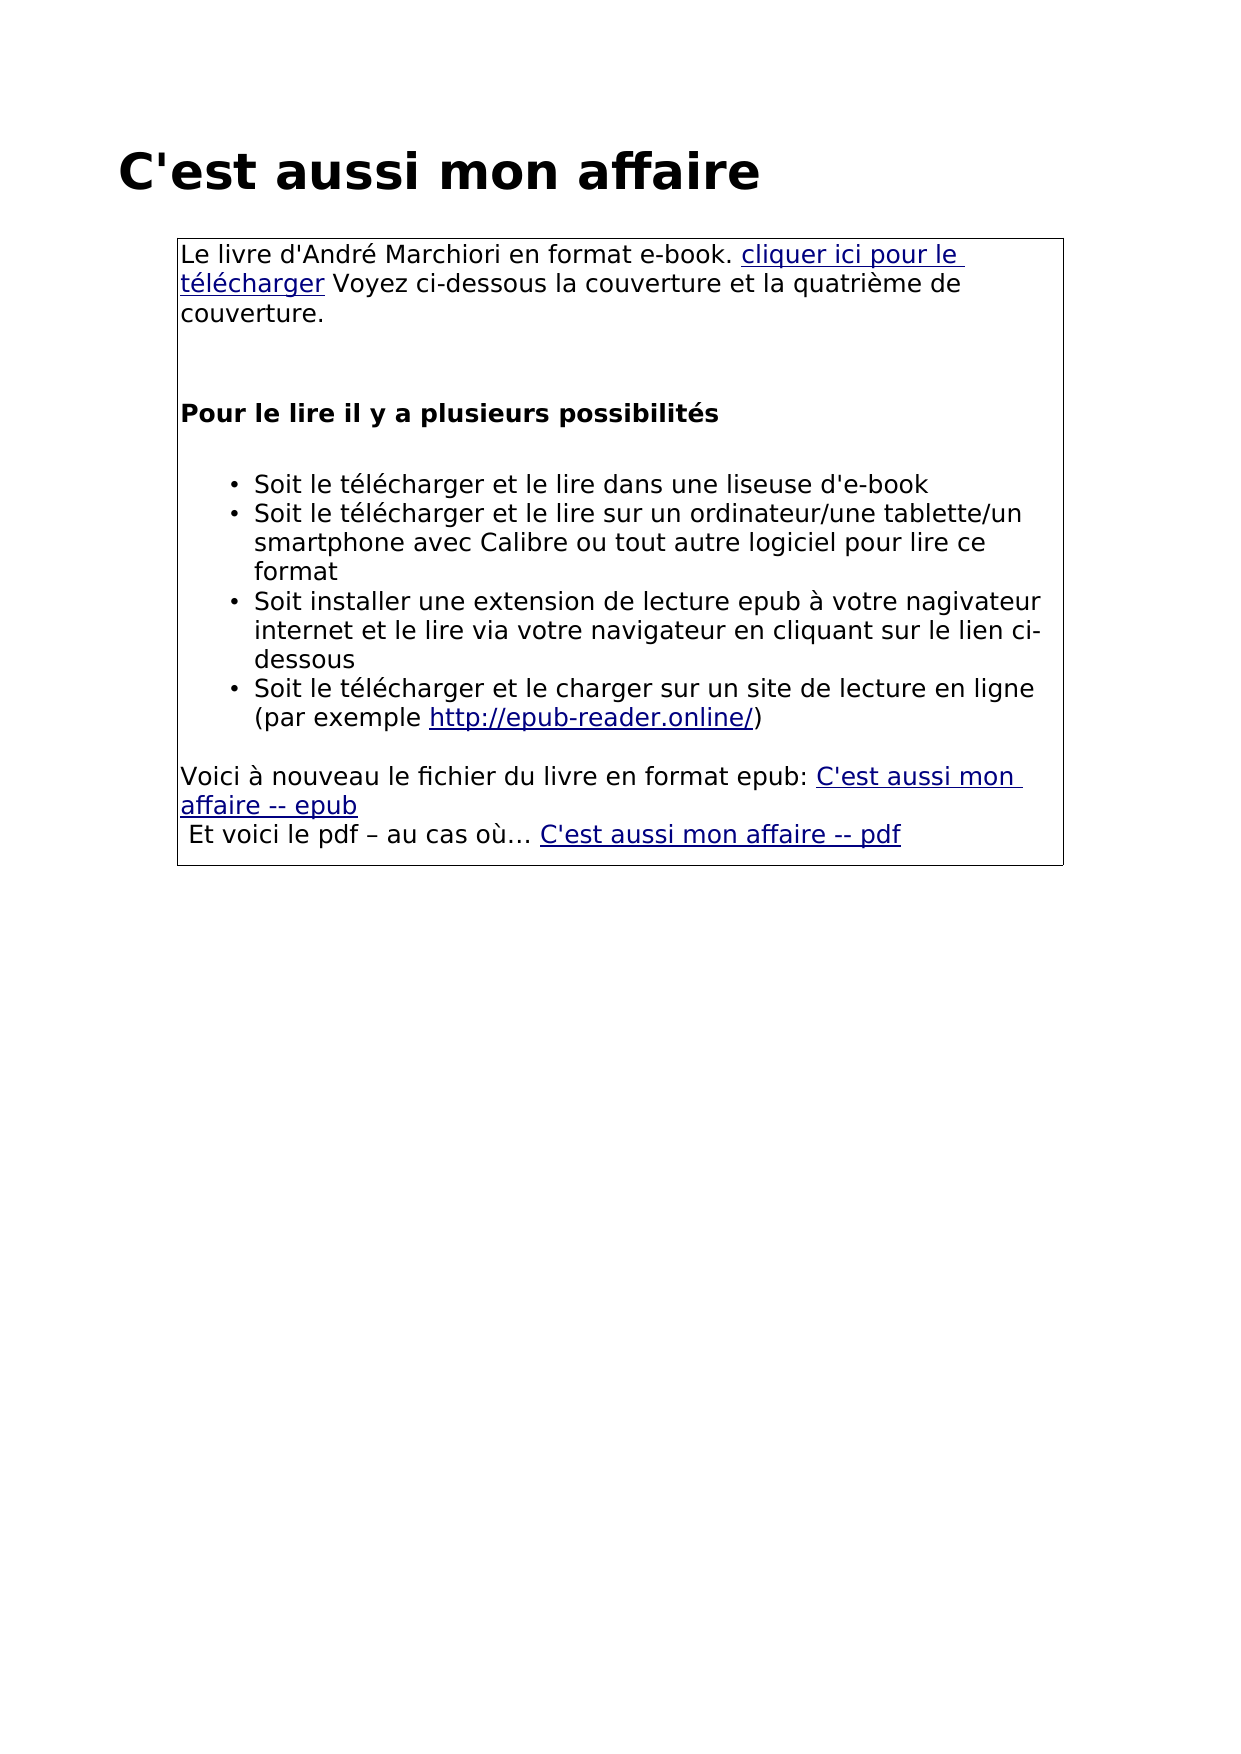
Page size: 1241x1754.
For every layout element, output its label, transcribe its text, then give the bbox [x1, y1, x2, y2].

subtitle C'est aussi mon affaire [118, 143, 1122, 201]
table_header Le livre d'André Marchiori en format e-book. cliquer ici pour le télécharger Voyez ci-dessous la couverture et la quatrième de couverture. Pour le lire il y a plusieurs possibilités Soit le télécharger et le lire dans une liseuse d'e-book Soit le télécharger et le lire sur un ordinateur/une tablette/un smartphone avec Calibre ou tout autre logiciel pour lire ce format Soit installer une extension de lecture epub à votre nagivateur internet et le lire via votre navigateur en cliquant sur le lien ci-dessous Soit le télécharger et le charger sur un site de lecture en ligne (par exemple http://epub-reader.online/) Voici à nouveau le fichier du livre en format epub: C'est aussi mon affaire -- epub Et voici le pdf – au cas où… C'est aussi mon affaire -- pdf [178, 239, 1063, 865]
